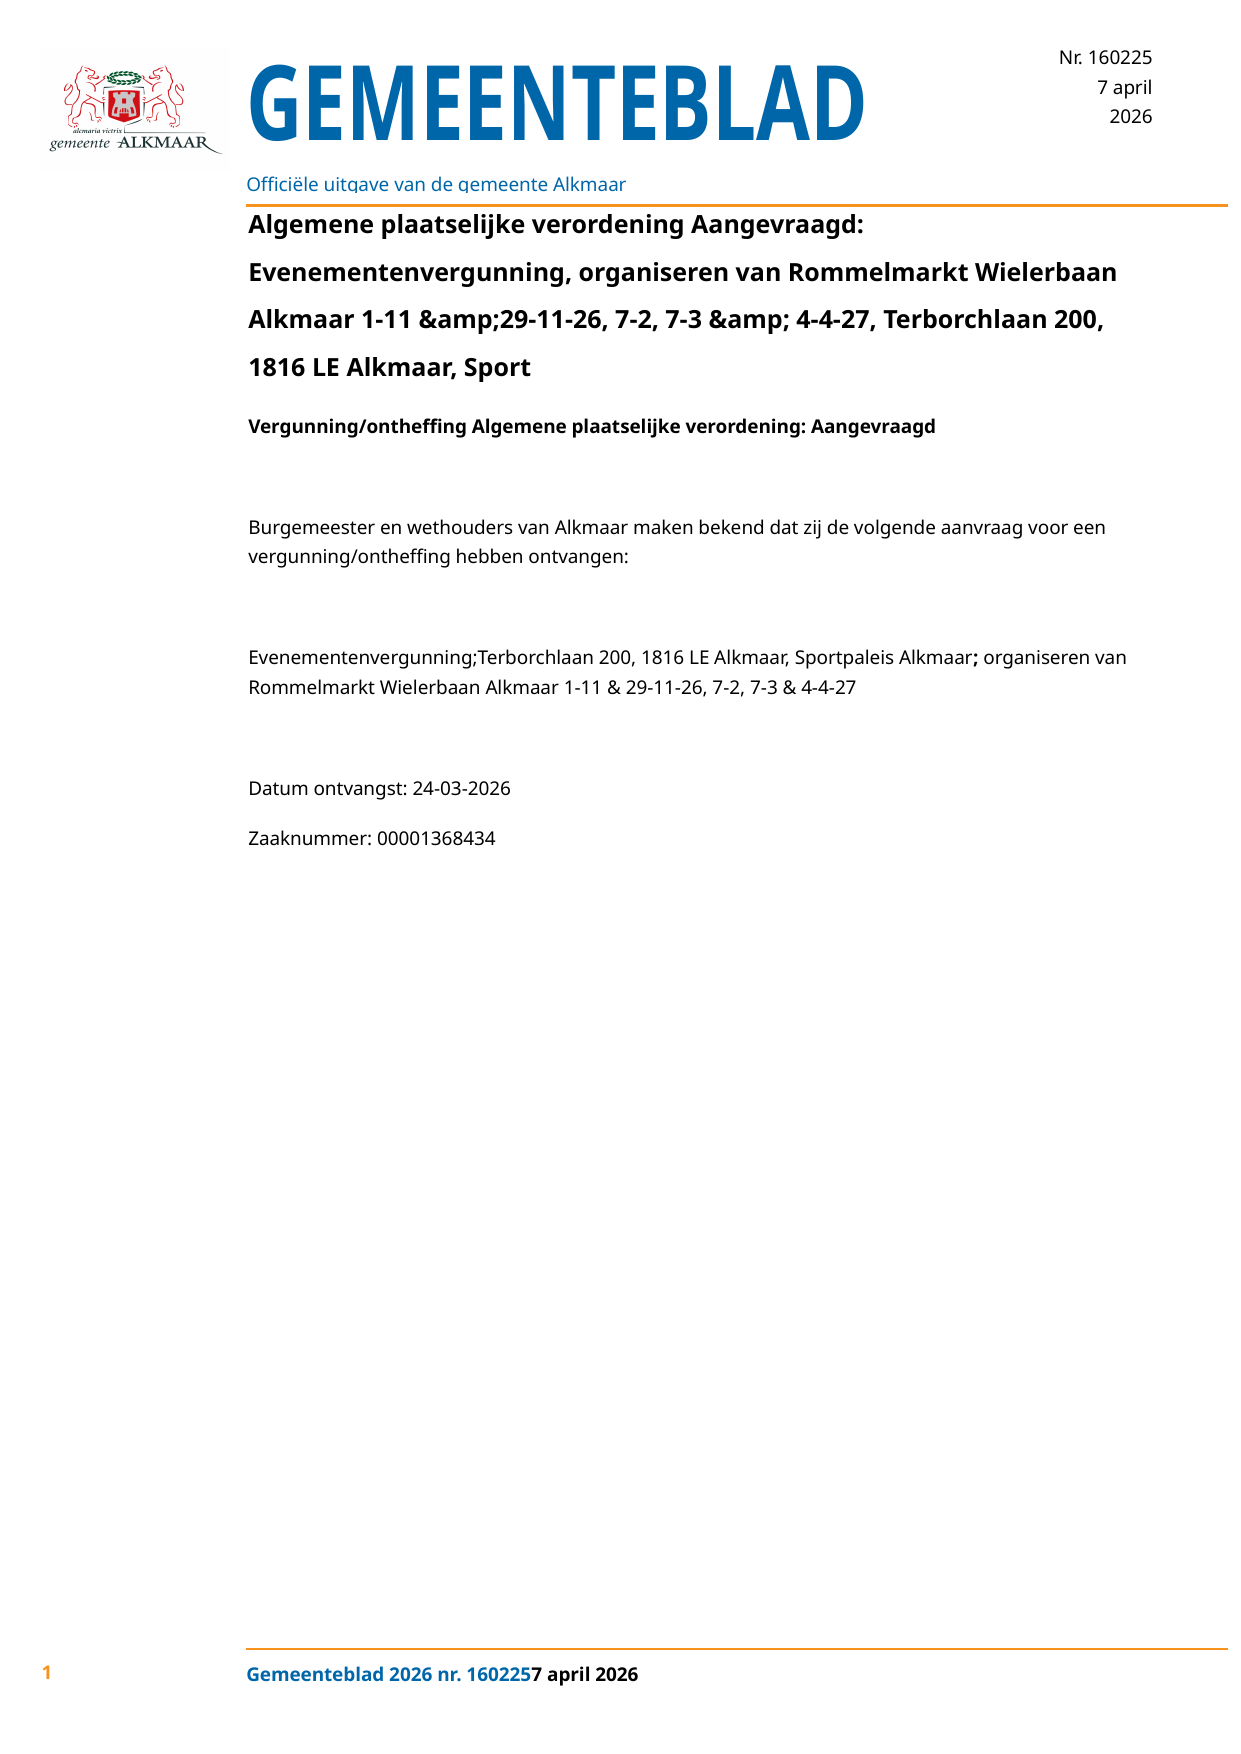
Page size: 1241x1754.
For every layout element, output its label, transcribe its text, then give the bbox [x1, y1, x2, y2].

text Evenementenvergunning;Terborchlaan 200, 1816 LE Alkmaar, Sportpaleis Alkmaar; organiseren van Rommelmarkt Wielerbaan Alkmaar 1-11 & 29-11-26, 7-2, 7-3 & 4-4-27 [248, 644, 1152, 700]
text Vergunning/ontheffing Algemene plaatselijke verordening: Aangevraagd [248, 413, 1152, 439]
text Datum ontvangst: 24-03-2026 [248, 775, 1152, 801]
text Algemene plaatselijke verordening Aangevraagd: Evenementenvergunning, organiseren van Rommelmarkt Wielerbaan Alkmaar 1-11 &amp;29-11-26, 7-2, 7-3 &amp; 4-4-27, Terborchlaan 200, 1816 LE Alkmaar, Sport [248, 207, 1152, 384]
text Burgemeester en wethouders van Alkmaar maken bekend dat zij de volgende aanvraag voor een vergunning/ontheffing hebben ontvangen: [248, 514, 1152, 569]
picture [41, 47, 231, 172]
text Zaaknummer: 00001368434 [248, 825, 1152, 851]
